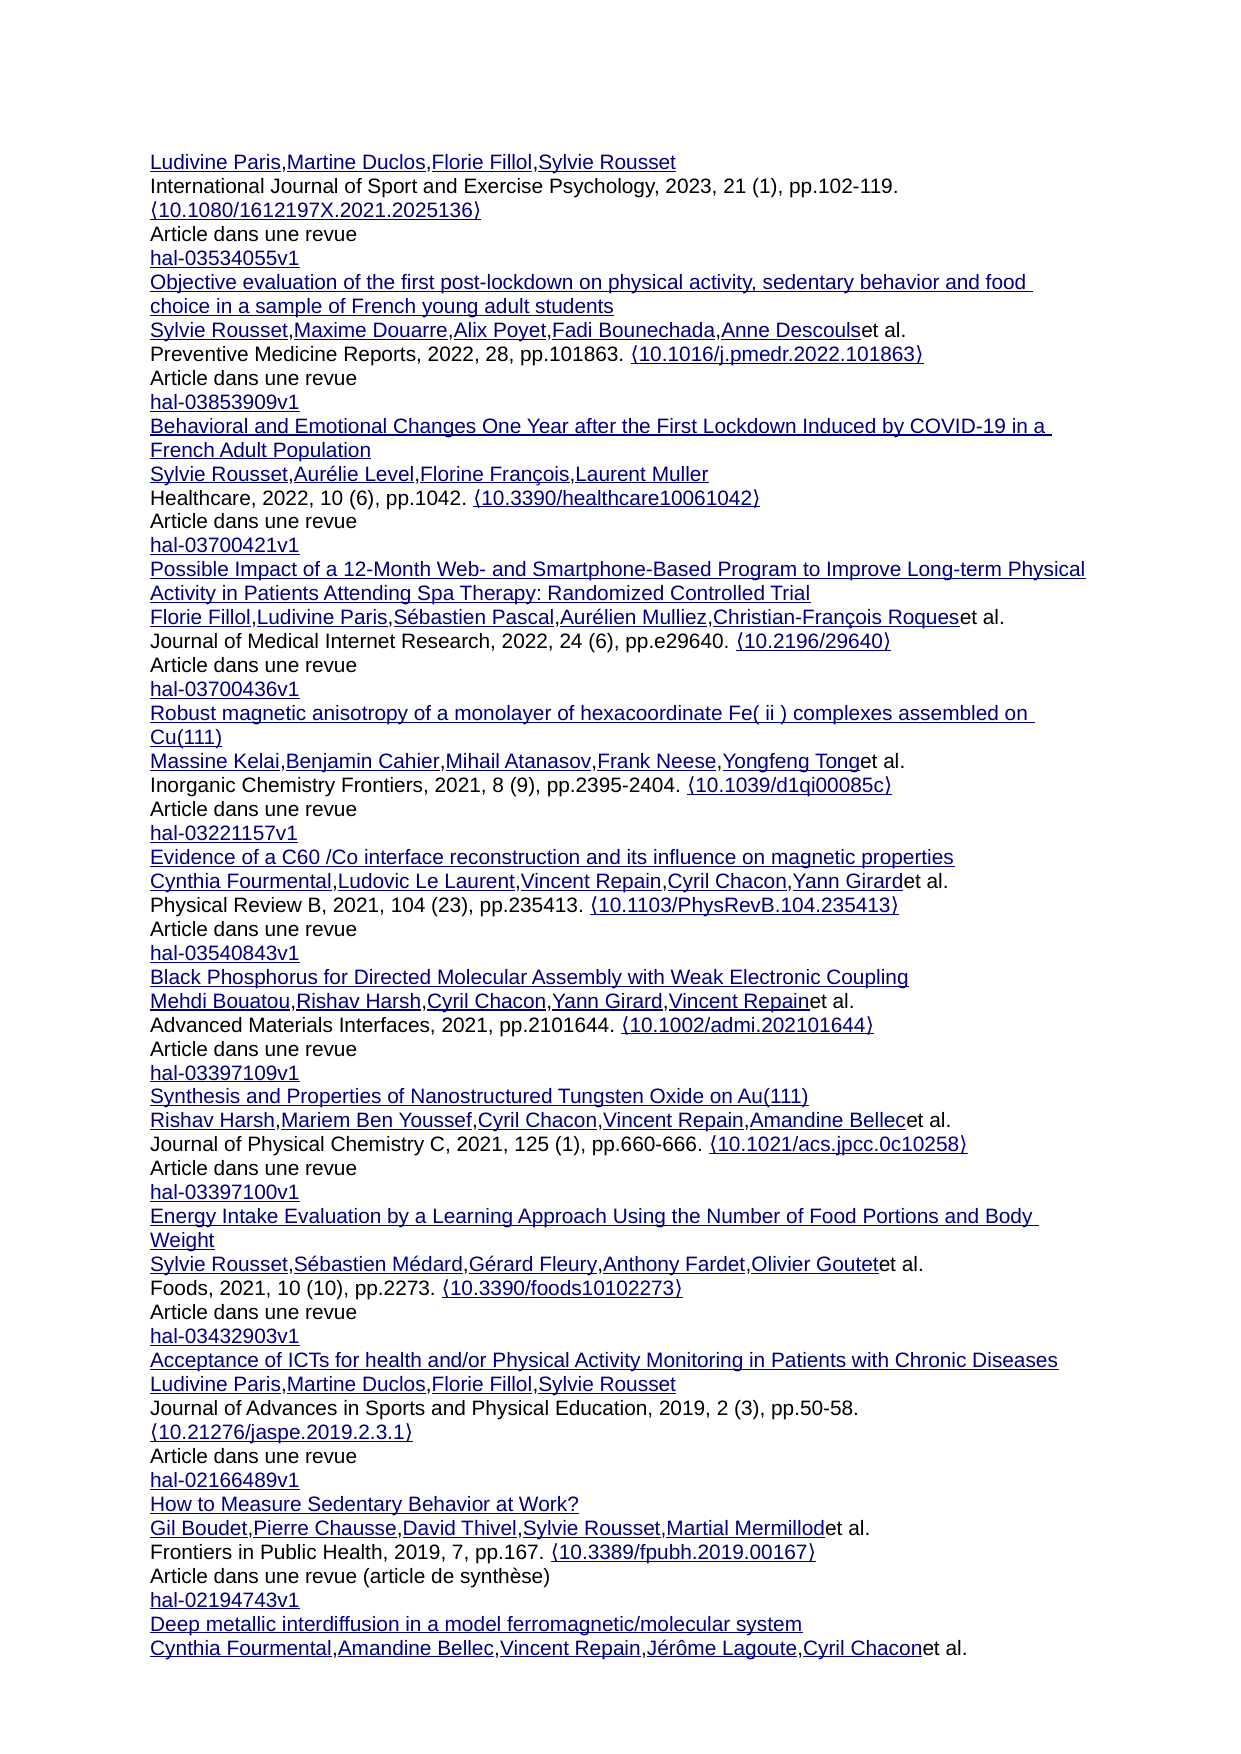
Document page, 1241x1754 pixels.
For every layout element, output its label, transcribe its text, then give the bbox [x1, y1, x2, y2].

table_cell Evidence of a C60 /Co interface reconstruction and its influence on magnetic properties Cynthia Fourmental,Ludovic Le Laurent,Vincent Repain,Cyril Chacon,Yann Girardet al. Physical Review B, 2021, 104 (23), pp.235413. ⟨10.1103/PhysRevB.104.235413⟩ Article dans une revue hal-03540843v1 [150, 845, 1090, 964]
table_cell Energy Intake Evaluation by a Learning Approach Using the Number of Food Portions and Body Weight Sylvie Rousset,Sébastien Médard,Gérard Fleury,Anthony Fardet,Olivier Goutetet al. Foods, 2021, 10 (10), pp.2273. ⟨10.3390/foods10102273⟩ Article dans une revue hal-03432903v1 [150, 1204, 1090, 1348]
table_cell Ludivine Paris,Martine Duclos,Florie Fillol,Sylvie Rousset International Journal of Sport and Exercise Psychology, 2023, 21 (1), pp.102-119. ⟨10.1080/1612197X.2021.2025136⟩ Article dans une revue hal-03534055v1 [150, 150, 1090, 270]
table_cell Objective evaluation of the first post-lockdown on physical activity, sedentary behavior and food choice in a sample of French young adult students Sylvie Rousset,Maxime Douarre,Alix Poyet,Fadi Bounechada,Anne Descoulset al. Preventive Medicine Reports, 2022, 28, pp.101863. ⟨10.1016/j.pmedr.2022.101863⟩ Article dans une revue hal-03853909v1 [150, 270, 1090, 413]
table_cell Synthesis and Properties of Nanostructured Tungsten Oxide on Au(111) Rishav Harsh,Mariem Ben Youssef,Cyril Chacon,Vincent Repain,Amandine Bellecet al. Journal of Physical Chemistry C, 2021, 125 (1), pp.660-666. ⟨10.1021/acs.jpcc.0c10258⟩ Article dans une revue hal-03397100v1 [150, 1084, 1090, 1204]
table_cell Robust magnetic anisotropy of a monolayer of hexacoordinate Fe( ii ) complexes assembled on Cu(111) Massine Kelai,Benjamin Cahier,Mihail Atanasov,Frank Neese,Yongfeng Tonget al. Inorganic Chemistry Frontiers, 2021, 8 (9), pp.2395-2404. ⟨10.1039/d1qi00085c⟩ Article dans une revue hal-03221157v1 [150, 701, 1090, 845]
table_cell Black Phosphorus for Directed Molecular Assembly with Weak Electronic Coupling Mehdi Bouatou,Rishav Harsh,Cyril Chacon,Yann Girard,Vincent Repainet al. Advanced Materials Interfaces, 2021, pp.2101644. ⟨10.1002/admi.202101644⟩ Article dans une revue hal-03397109v1 [150, 965, 1090, 1084]
table_cell Possible Impact of a 12-Month Web- and Smartphone-Based Program to Improve Long-term Physical Activity in Patients Attending Spa Therapy: Randomized Controlled Trial Florie Fillol,Ludivine Paris,Sébastien Pascal,Aurélien Mulliez,Christian-François Roqueset al. Journal of Medical Internet Research, 2022, 24 (6), pp.e29640. ⟨10.2196/29640⟩ Article dans une revue hal-03700436v1 [150, 557, 1090, 701]
table_cell Deep metallic interdiffusion in a model ferromagnetic/molecular system Cynthia Fourmental,Amandine Bellec,Vincent Repain,Jérôme Lagoute,Cyril Chaconet al. [150, 1611, 1090, 1659]
table_cell Behavioral and Emotional Changes One Year after the First Lockdown Induced by COVID-19 in a French Adult Population Sylvie Rousset,Aurélie Level,Florine François,Laurent Muller Healthcare, 2022, 10 (6), pp.1042. ⟨10.3390/healthcare10061042⟩ Article dans une revue hal-03700421v1 [150, 414, 1090, 557]
table_cell Acceptance of ICTs for health and/or Physical Activity Monitoring in Patients with Chronic Diseases Ludivine Paris,Martine Duclos,Florie Fillol,Sylvie Rousset Journal of Advances in Sports and Physical Education, 2019, 2 (3), pp.50-58. ⟨10.21276/jaspe.2019.2.3.1⟩ Article dans une revue hal-02166489v1 [150, 1348, 1090, 1492]
table_cell How to Measure Sedentary Behavior at Work? Gil Boudet,Pierre Chausse,David Thivel,Sylvie Rousset,Martial Mermillodet al. Frontiers in Public Health, 2019, 7, pp.167. ⟨10.3389/fpubh.2019.00167⟩ Article dans une revue (article de synthèse) hal-02194743v1 [150, 1492, 1090, 1611]
